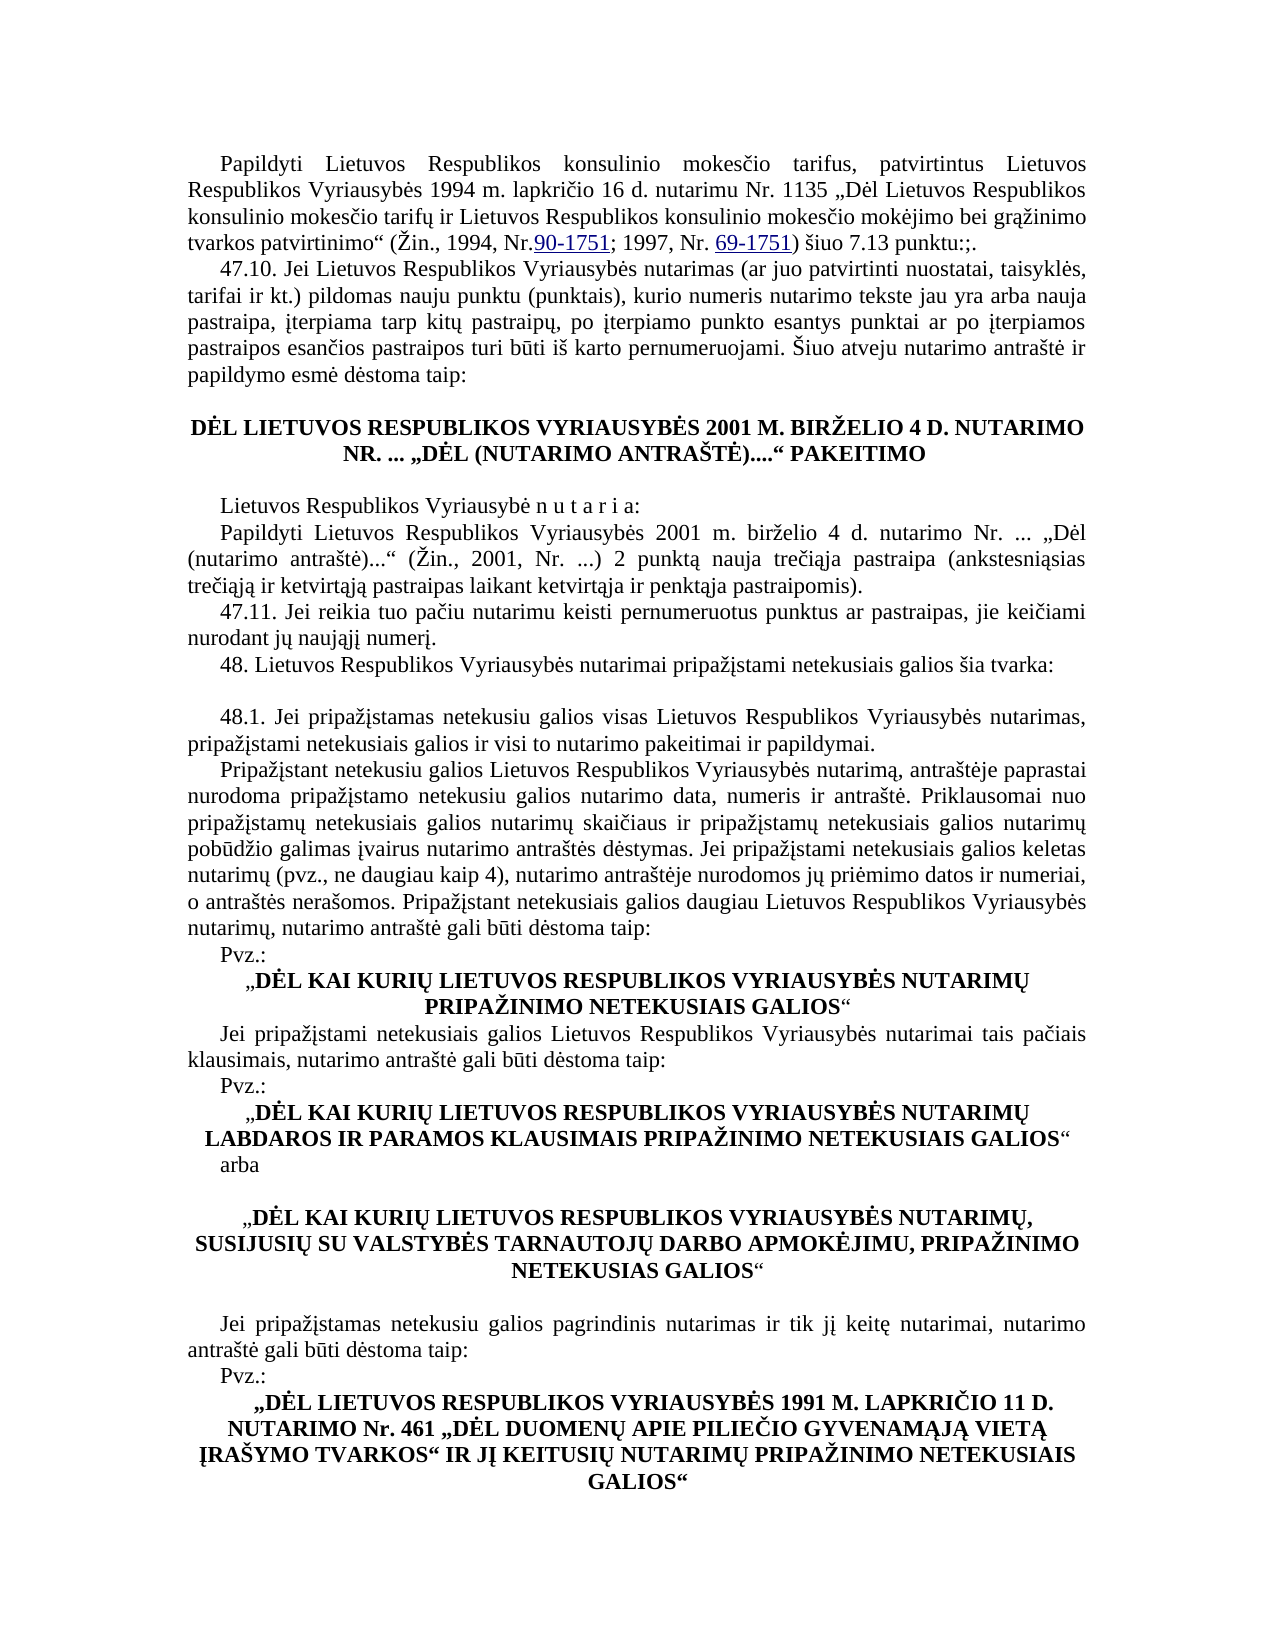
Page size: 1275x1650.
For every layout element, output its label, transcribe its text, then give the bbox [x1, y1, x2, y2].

text „Dėl kai kurių Lietuvos Respublikos Vyriausybės nutarimų labdaros ir paramos klausimais pripažinimo netekusiais galios“ [187, 1099, 1087, 1151]
text Papildyti Lietuvos Respublikos Vyriausybės 2001 m. birželio 4 d. nutarimo Nr. ... „Dėl (nutarimo antraštė)...“ (Žin., 2001, Nr. ...) 2 punktą nauja trečiąja pastraipa (ankstesniąsias trečiąją ir ketvirtąją pastraipas laikant ketvirtąja ir penktąja pastraipomis). [187, 519, 1087, 598]
text „DĖL KAI KURIŲ LIETUVOS RESPUBLIKOS VYRIAUSYBĖS NUTARIMŲ, SUSIJUSIŲ SU VALSTYBĖS TARNAUTOJŲ DARBO APMOKĖJIMU, PRIPAŽINIMO NETEKUSIAS GALIOS“ [187, 1204, 1087, 1283]
text 47.10. Jei Lietuvos Respublikos Vyriausybės nutarimas (ar juo patvirtinti nuostatai, taisyklės, tarifai ir kt.) pildomas nauju punktu (punktais), kurio numeris nutarimo tekste jau yra arba nauja pastraipa, įterpiama tarp kitų pastraipų, po įterpiamo punkto esantys punktai ar po įterpiamos pastraipos esančios pastraipos turi būti iš karto pernumeruojami. Šiuo atveju nutarimo antraštė ir papildymo esmė dėstoma taip: [187, 255, 1087, 387]
text 47.11. Jei reikia tuo pačiu nutarimu keisti pernumeruotus punktus ar pastraipas, jie keičiami nurodant jų naująjį numerį. [187, 598, 1087, 651]
text Jei pripažįstamas netekusiu galios pagrindinis nutarimas ir tik jį keitę nutarimai, nutarimo antraštė gali būti dėstoma taip: [187, 1309, 1087, 1362]
text Pvz.: [187, 1072, 1087, 1099]
text Lietuvos Respublikos Vyriausybė n u t a r i a: [187, 493, 1087, 519]
text Pvz.: [187, 1362, 1087, 1389]
text 48. Lietuvos Respublikos Vyriausybės nutarimai pripažįstami netekusiais galios šia tvarka: [187, 651, 1087, 677]
text Jei pripažįstami netekusiais galios Lietuvos Respublikos Vyriausybės nutarimai tais pačiais klausimais, nutarimo antraštė gali būti dėstoma taip: [187, 1020, 1087, 1072]
text Pripažįstant netekusiu galios Lietuvos Respublikos Vyriausybės nutarimą, antraštėje paprastai nurodoma pripažįstamo netekusiu galios nutarimo data, numeris ir antraštė. Priklausomai nuo pripažįstamų netekusiais galios nutarimų skaičiaus ir pripažįstamų netekusiais galios nutarimų pobūdžio galimas įvairus nutarimo antraštės dėstymas. Jei pripažįstami netekusiais galios keletas nutarimų (pvz., ne daugiau kaip 4), nutarimo antraštėje nurodomos jų priėmimo datos ir numeriai, o antraštės nerašomos. Pripažįstant netekusiais galios daugiau Lietuvos Respublikos Vyriausybės nutarimų, nutarimo antraštė gali būti dėstoma taip: [187, 756, 1087, 941]
text arba [187, 1151, 1087, 1178]
text Dėl Lietuvos Respublikos Vyriausybės 2001 m. birželio 4 d. nutarimo [187, 413, 1087, 440]
text „DĖL LIETUVOS RESPUBLIKOS VYRIAUSYBĖS 1991 M. LAPKRIČIO 11 D. NUTARIMO Nr. 461 „DĖL DUOMENŲ APIE PILIEČIO GYVENAMĄJĄ VIETĄ ĮRAŠYMO TVARKOS“ IR JĮ KEITUSIŲ NUTARIMŲ PRIPAŽINIMO NETEKUSIAIS GALIOS“ [187, 1389, 1087, 1494]
text Pvz.: [187, 941, 1087, 967]
text Papildyti Lietuvos Respublikos konsulinio mokesčio tarifus, patvirtintus Lietuvos Respublikos Vyriausybės 1994 m. lapkričio 16 d. nutarimu Nr. 1135 „Dėl Lietuvos Respublikos konsulinio mokesčio tarifų ir Lietuvos Respublikos konsulinio mokesčio mokėjimo bei grąžinimo tvarkos patvirtinimo“ (Žin., 1994, Nr.90-1751; 1997, Nr. 69-1751) šiuo 7.13 punktu:;. [187, 150, 1087, 255]
text „Dėl kai kurių Lietuvos Respublikos Vyriausybės nutarimų pripažinimo netekusiais galios“ [187, 967, 1087, 1020]
text 48.1. Jei pripažįstamas netekusiu galios visas Lietuvos Respublikos Vyriausybės nutarimas, pripažįstami netekusiais galios ir visi to nutarimo pakeitimai ir papildymai. [187, 703, 1087, 756]
text Nr. ... „Dėl (nutarimo antraštė)....“ pakeitimo [187, 440, 1087, 466]
